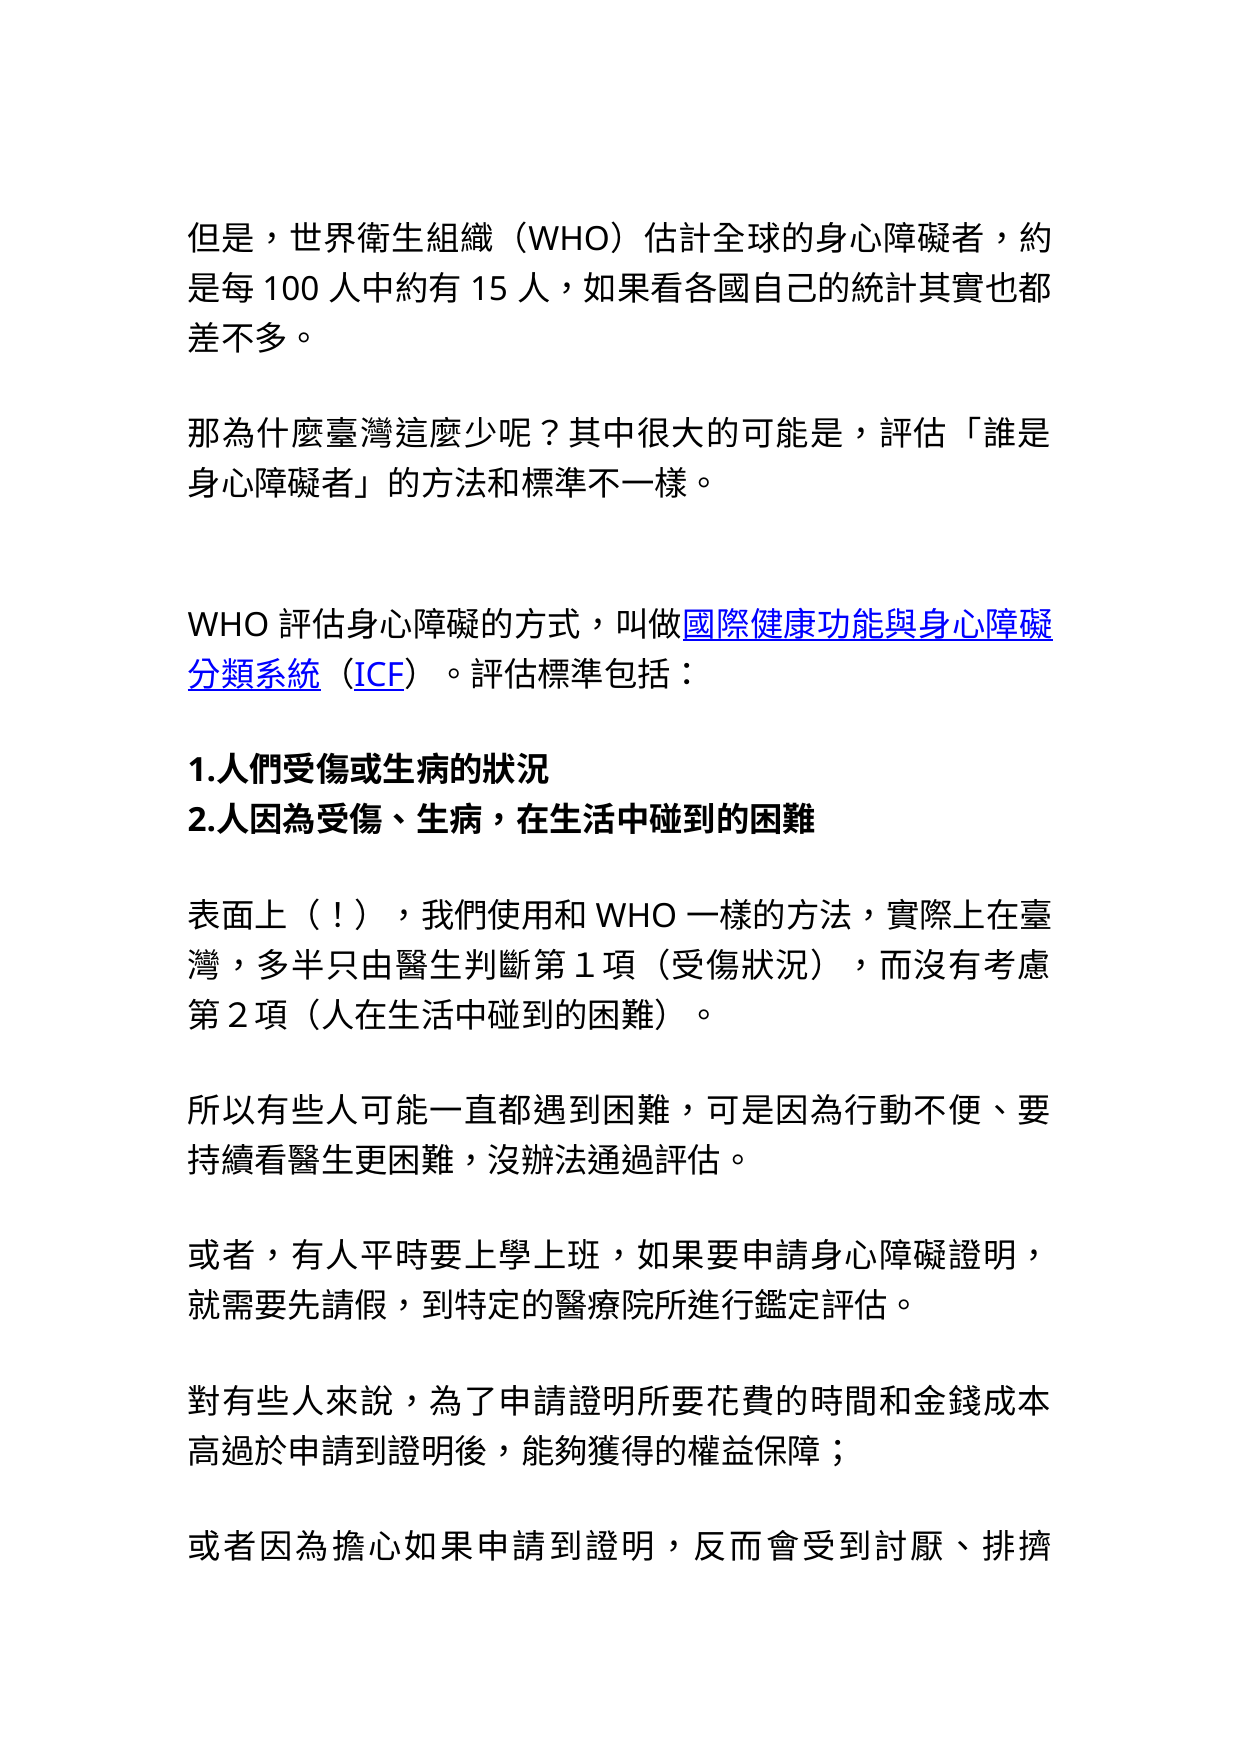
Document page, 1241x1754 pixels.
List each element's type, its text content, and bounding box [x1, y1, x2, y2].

text 但是，世界衛生組織（WHO）估計全球的身心障礙者，約是每 100 人中約有 15 人，如果看各國自己的統計其實也都差不多。 那為什麼臺灣這麼少呢？其中很大的可能是，評估「誰是身心障礙者」的方法和標準不一樣。 WHO 評估身心障礙的方式，叫做國際健康功能與身心障礙分類系統（ICF）。評估標準包括： 1.人們受傷或生病的狀況 [187, 164, 1053, 792]
text 2.人因為受傷、生病，在生活中碰到的困難 表面上（！），我們使用和 WHO 一樣的方法，實際上在臺灣，多半只由醫生判斷第１項（受傷狀況），而沒有考慮第２項（人在生活中碰到的困難）。 所以有些人可能一直都遇到困難，可是因為行動不便、要持續看醫生更困難，沒辦法通過評估。 或者，有人平時要上學上班，如果要申請身心障礙證明，就需要先請假，到特定的醫療院所進行鑑定評估。 對有些人來說，為了申請證明所要花費的時間和金錢成本，高過於申請到證明後，能夠獲得的權益保障； 或者因為擔心如果申請到證明，反而會受到討厭、排擠（汙名化），因此選擇不去申請。 所以實際上，有領到證明的人，不等於所有遇到困難的身心障礙者。 上一次，人權專家來臺灣檢查我們有沒有遵守公約的時候，就在結論性意見裡強調，臺灣應該要改變身心障礙的認定方式。 不然沒有辦法保障所有遇到困難的身心障礙者，也沒有辦法努力消除社會中的障礙和歧視。 參考資料： 1.110 年 3 月底我國身心障礙者人數統計 https://us.rightplus.org/data PART III：一定要認識的重知識 [187, 792, 1053, 1569]
